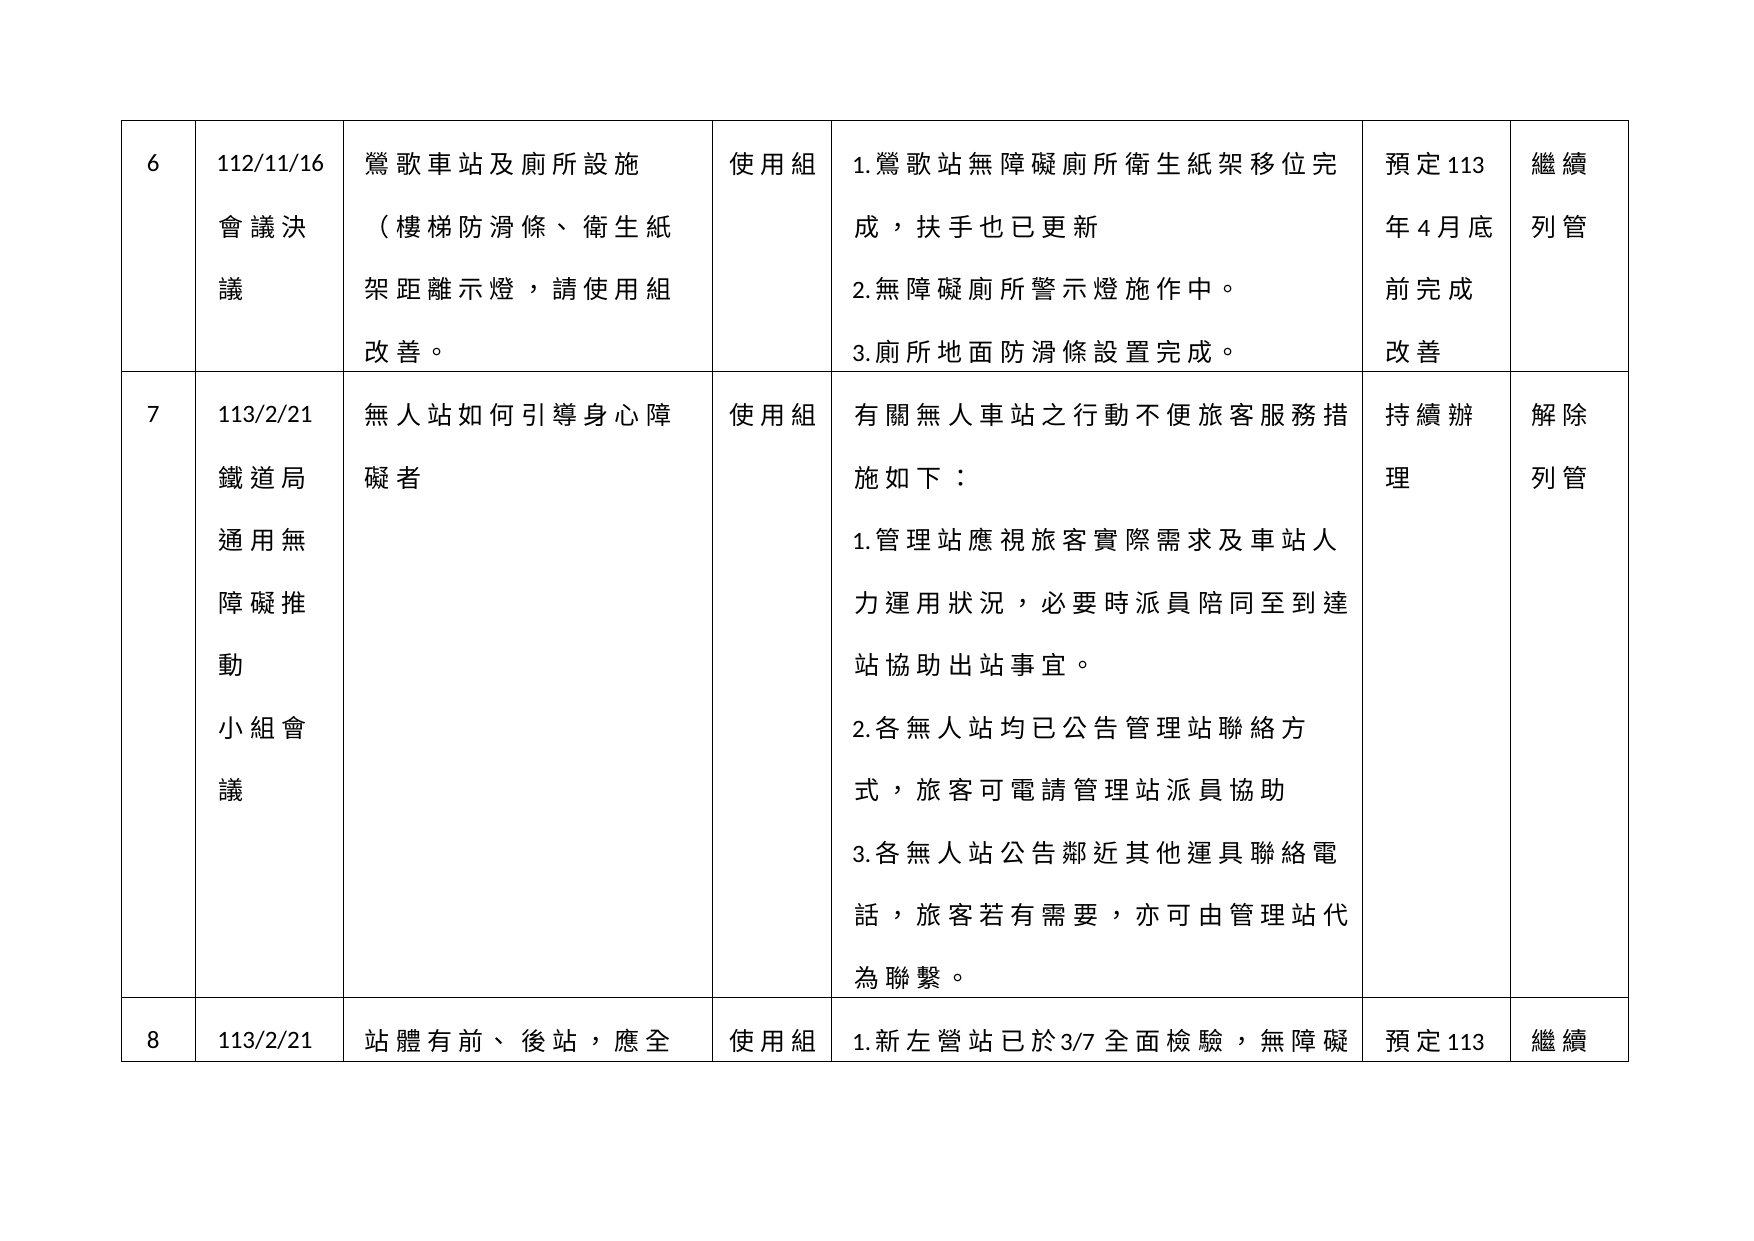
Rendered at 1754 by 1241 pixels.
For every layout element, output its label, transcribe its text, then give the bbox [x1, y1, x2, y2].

table_cell 持續辦理 [1363, 372, 1510, 997]
table_cell 使用組 [713, 372, 831, 997]
table_cell 使用組 [713, 998, 831, 1061]
table_cell 無人站如何引導身心障礙者 [344, 372, 712, 997]
table_cell 預定113 [1363, 998, 1510, 1061]
table_cell 使用組 [713, 121, 831, 371]
table_cell 預定113年4月底前完成改善 [1363, 121, 1510, 371]
table_cell 1.新左營站已於3/7 全面檢驗，無障礙 [832, 998, 1362, 1061]
table_cell 113/2/21 [196, 998, 343, 1061]
table_cell 有關無人車站之行動不便旅客服務措施如下： 1.管理站應視旅客實際需求及車站人力運用狀況，必要時派員陪同至到達站協助出站事宜。 2.各無人站均已公告管理站聯絡方式，旅客可電請管理站派員協助 3.各無人站公告鄰近其他運具聯絡電話，旅客若有需要，亦可由管理站代為聯繫。 [832, 372, 1362, 997]
table_cell 解除列管 [1511, 372, 1628, 997]
table_cell 站體有前、後站，應全 [344, 998, 712, 1061]
table_cell 繼續 [1511, 998, 1628, 1061]
table_cell 113/2/21 鐵道局通用無障礙推動 小組會議 [196, 372, 343, 997]
table_cell 6 [122, 121, 195, 371]
table_cell 鶯歌車站及廁所設施（樓梯防滑條、衛生紙架距離示燈，請使用組改善。 [344, 121, 712, 371]
table_cell 8 [122, 998, 195, 1061]
table_cell 7 [122, 372, 195, 997]
table_cell 1.鶯歌站無障礙廁所衛生紙架移位完成，扶手也已更新 2.無障礙廁所警示燈施作中。 3.廁所地面防滑條設置完成。 [832, 121, 1362, 371]
table_cell 繼續列管 [1511, 121, 1628, 371]
table_cell 112/11/16 會議決議 [196, 121, 343, 371]
